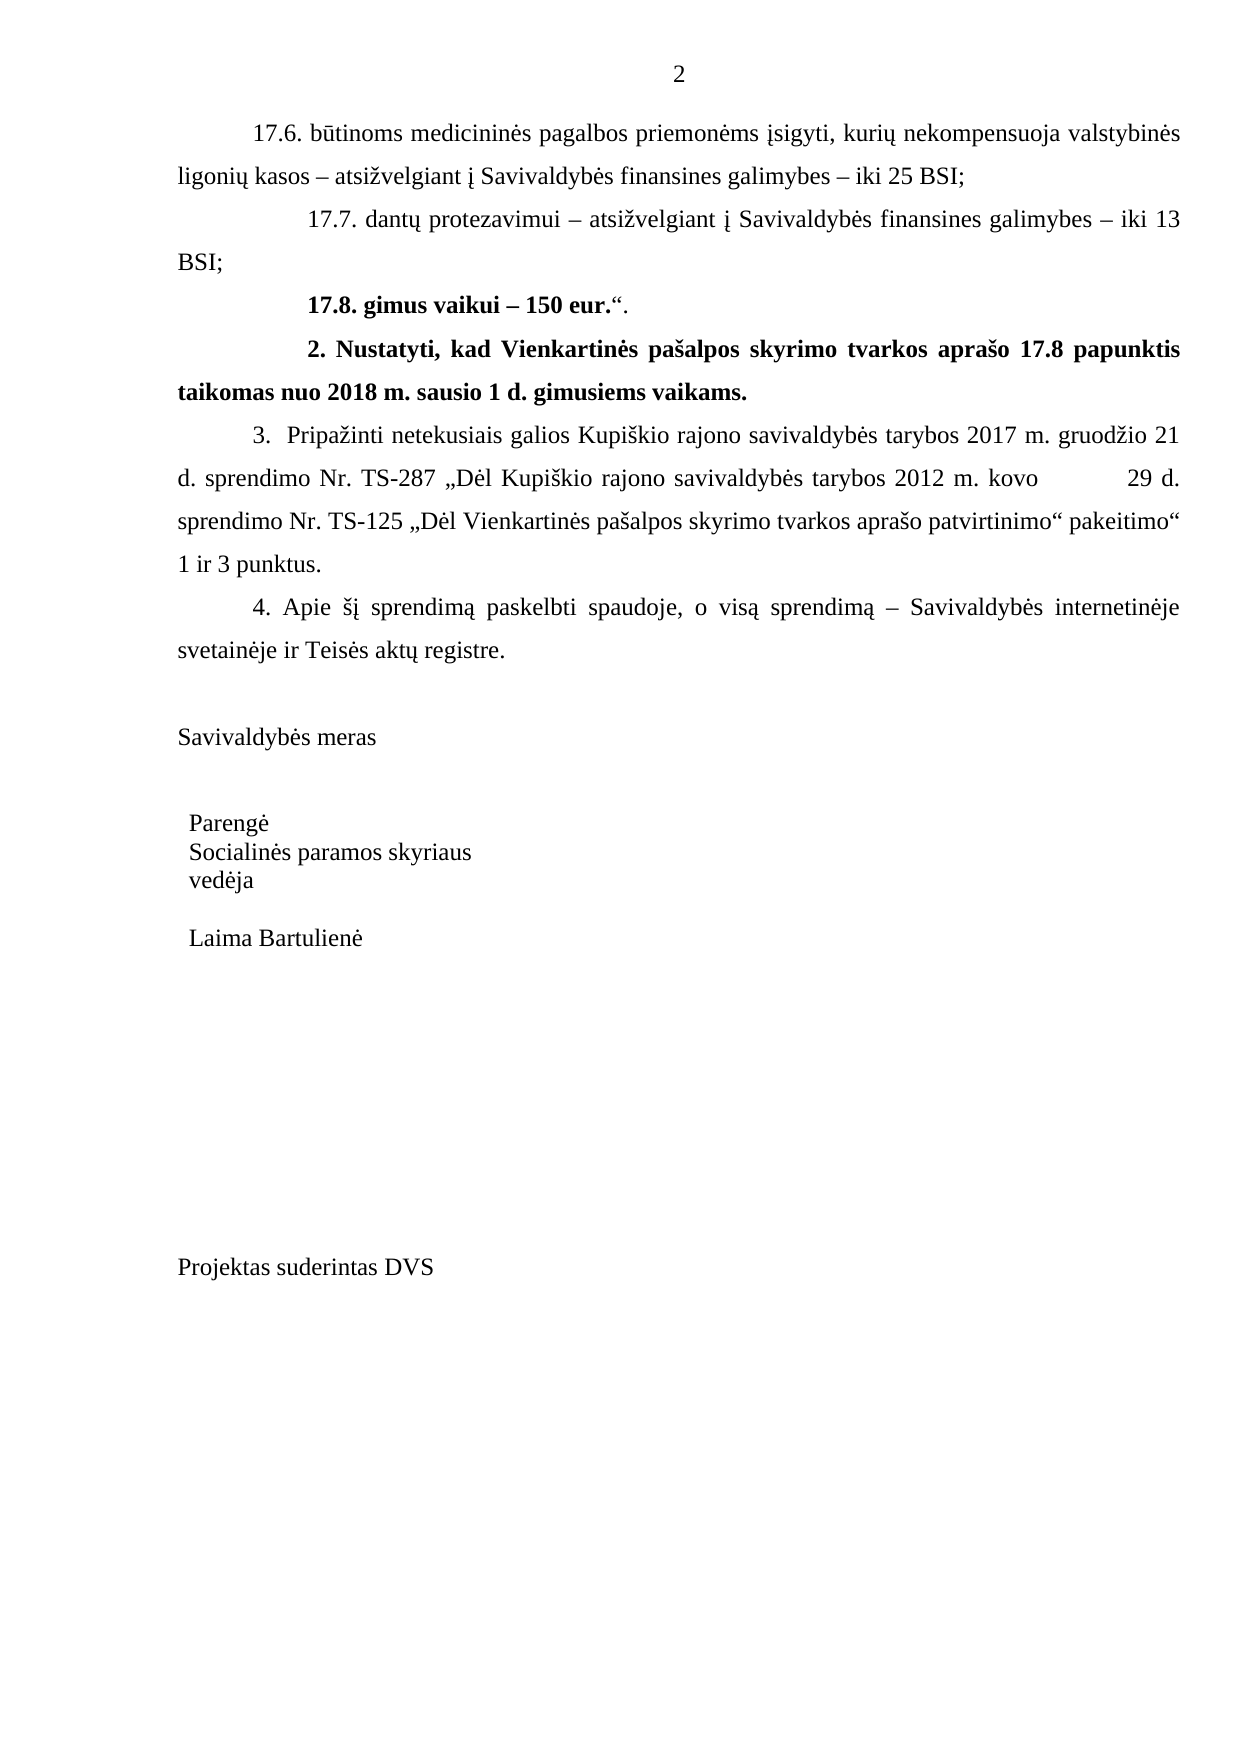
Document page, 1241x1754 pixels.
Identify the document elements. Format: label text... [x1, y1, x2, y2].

text 17.7. dantų protezavimui – atsižvelgiant į Savivaldybės finansines galimybes – iki 13 BSI; [177, 204, 1181, 276]
text 3. Pripažinti netekusiais galios Kupiškio rajono savivaldybės tarybos 2017 m. gruodžio 21 d. sprendimo Nr. TS-287 „Dėl Kupiškio rajono savivaldybės tarybos 2012 m. kovo 29 d. sprendimo Nr. TS-125 „Dėl Vienkartinės pašalpos skyrimo tvarkos aprašo patvirtinimo“ pakeitimo“ 1 ir 3 punktus. [177, 420, 1181, 578]
table_header [514, 808, 829, 837]
table_cell [514, 923, 829, 952]
text 17.6. būtinoms medicininės pagalbos priemonėms įsigyti, kurių nekompensuoja valstybinės ligonių kasos – atsižvelgiant į Savivaldybės finansines galimybes – iki 25 BSI; [177, 118, 1181, 190]
table_cell vedėja [177, 866, 513, 894]
text Projektas suderintas DVS [177, 1252, 1181, 1281]
table_cell [514, 894, 829, 923]
table_cell [514, 866, 829, 894]
text 17.8. gimus vaikui – 150 eur.“. [177, 291, 1181, 319]
text 2. Nustatyti, kad Vienkartinės pašalpos skyrimo tvarkos aprašo 17.8 papunktis taikomas nuo 2018 m. sausio 1 d. gimusiems vaikams. [177, 334, 1181, 406]
table_cell Laima Bartulienė [177, 923, 513, 952]
text Savivaldybės meras [177, 722, 1181, 751]
table_header Parengė [177, 808, 513, 837]
table_cell [177, 894, 513, 923]
text 4. Apie šį sprendimą paskelbti spaudoje, o visą sprendimą – Savivaldybės internetinėje svetainėje ir Teisės aktų registre. [177, 592, 1181, 664]
table_cell Socialinės paramos skyriaus [177, 837, 513, 866]
table_cell [514, 837, 829, 866]
